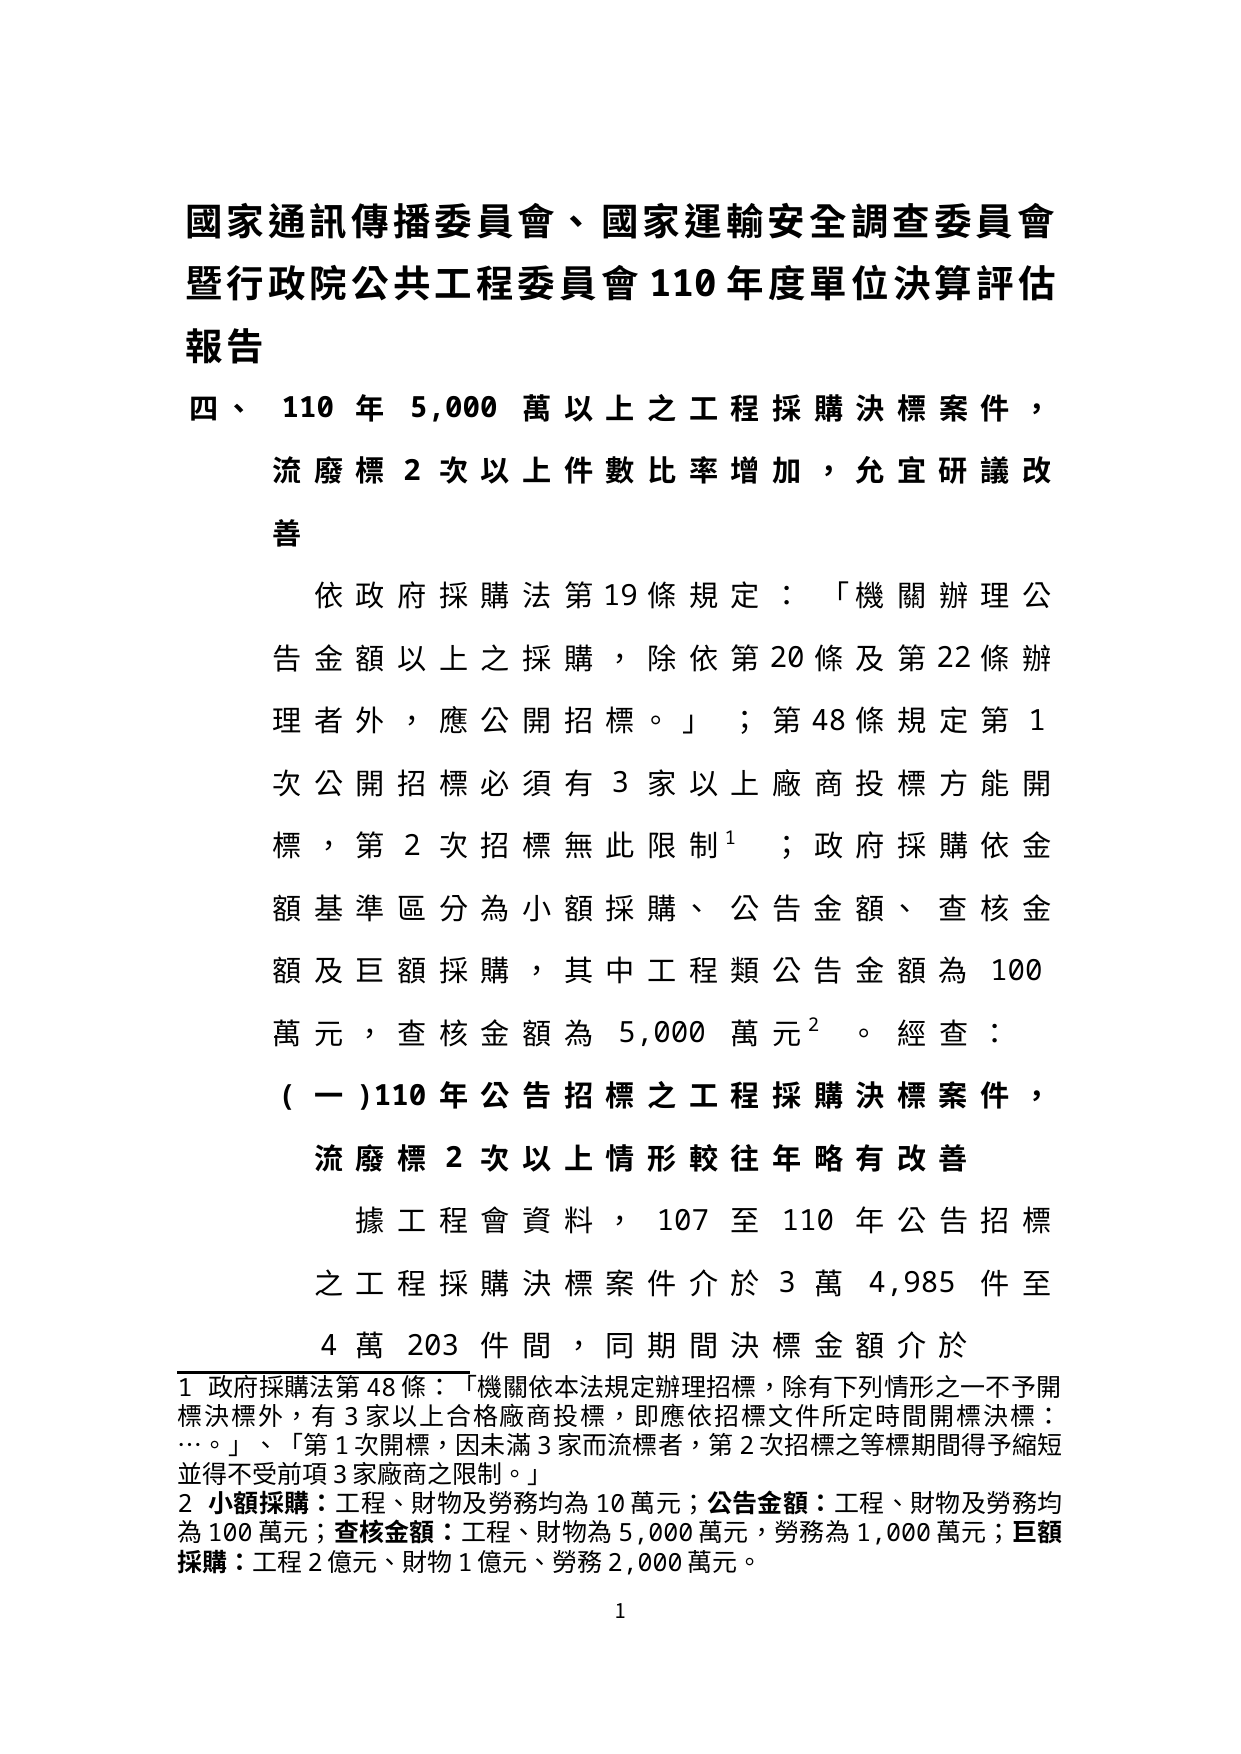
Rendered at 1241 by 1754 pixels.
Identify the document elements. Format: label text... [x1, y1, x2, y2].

text 據工程會資料，107至110年公告招標之工程採購決標案件介於3萬4,985件至4萬203件間，同期間決標金額介於 [282, 1177, 1058, 1365]
text 政府採購法第48條：「機關依本法規定辦理招標，除有下列情形之一不予開標決標外，有3家以上合格廠商投標，即應依招標文件所定時間開標決標：…。」、「第1次開標，因未滿3家而流標者，第2次招標之等標期間得予縮短，並得不受前項3家廠商之限制。」 [177, 1373, 1063, 1489]
text 國家通訊傳播委員會、國家運輸安全調查委員會暨行政院公共工程委員會110年度單位決算評估報告 [183, 177, 1058, 365]
text 小額採購：工程、財物及勞務均為10萬元；公告金額：工程、財物及勞務均為100萬元；查核金額：工程、財物為5,000萬元，勞務為1,000萬元；巨額採購：工程2億元、財物1億元、勞務2,000萬元。 [177, 1489, 1063, 1577]
text 四、110年5,000萬以上之工程採購決標案件，流廢標2次以上件數比率增加，允宜研議改善 [183, 365, 1058, 552]
text 依政府採購法第19條規定：「機關辦理公告金額以上之採購，除依第20條及第22條辦理者外，應公開招標。」；第48條規定第1次公開招標必須有3家以上廠商投標方能開標，第2次招標無此限制；政府採購依金額基準區分為小額採購、公告金額、查核金額及巨額採購，其中工程類公告金額為100萬元，查核金額為5,000萬元。經查： [242, 552, 1058, 1052]
text (一)110年公告招標之工程採購決標案件，流廢標2次以上情形較往年略有改善 [242, 1052, 1058, 1177]
